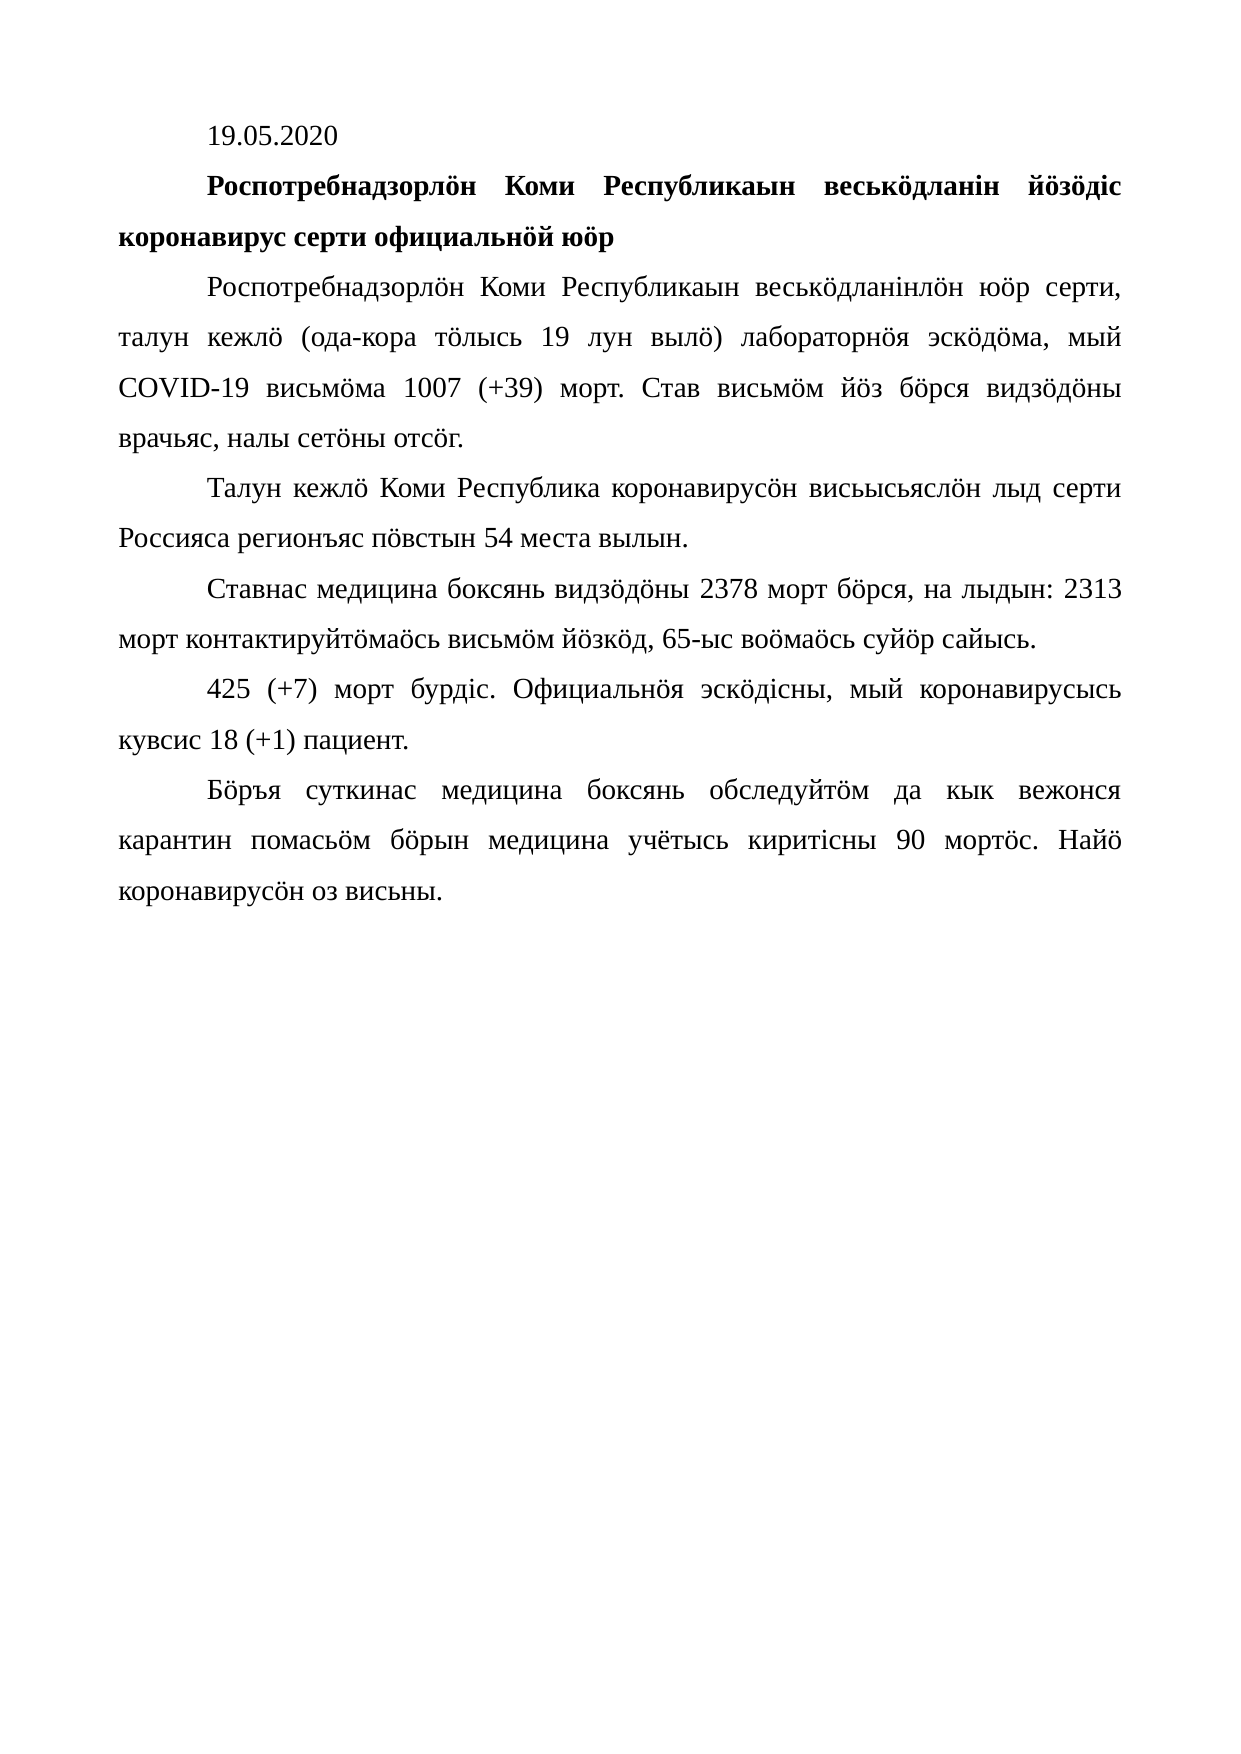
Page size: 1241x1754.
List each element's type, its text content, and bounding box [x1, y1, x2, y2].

text Бӧръя суткинас медицина боксянь обследуйтӧм да кык вежонся карантин помасьӧм бӧрын медицина учётысь киритісны 90 мортӧс. Найӧ коронавирусӧн оз висьны. [118, 772, 1122, 906]
text 19.05.2020 [118, 118, 1122, 152]
text Роспотребнадзорлӧн Коми Республикаын веськӧдланінлӧн юӧр серти, талун кежлӧ (ода-кора тӧлысь 19 лун вылӧ) лабораторнӧя эскӧдӧма, мый COVID-19 висьмӧма 1007 (+39) морт. Став висьмӧм йӧз бӧрся видзӧдӧны врачьяс, налы сетӧны отсӧг. [118, 269, 1122, 453]
text Талун кежлӧ Коми Республика коронавирусӧн висьысьяслӧн лыд серти Россияса регионъяс пӧвстын 54 места вылын. [118, 470, 1122, 554]
text Ставнас медицина боксянь видзӧдӧны 2378 морт бӧрся, на лыдын: 2313 морт контактируйтӧмаӧсь висьмӧм йӧзкӧд, 65-ыс воӧмаӧсь суйӧр сайысь. [118, 571, 1122, 655]
text 425 (+7) морт бурдіс. Официальнӧя эскӧдісны, мый коронавирусысь кувсис 18 (+1) пациент. [118, 672, 1122, 755]
text Роспотребнадзорлӧн Коми Республикаын веськӧдланін йӧзӧдіс коронавирус серти официальнӧй юӧр [118, 168, 1122, 252]
